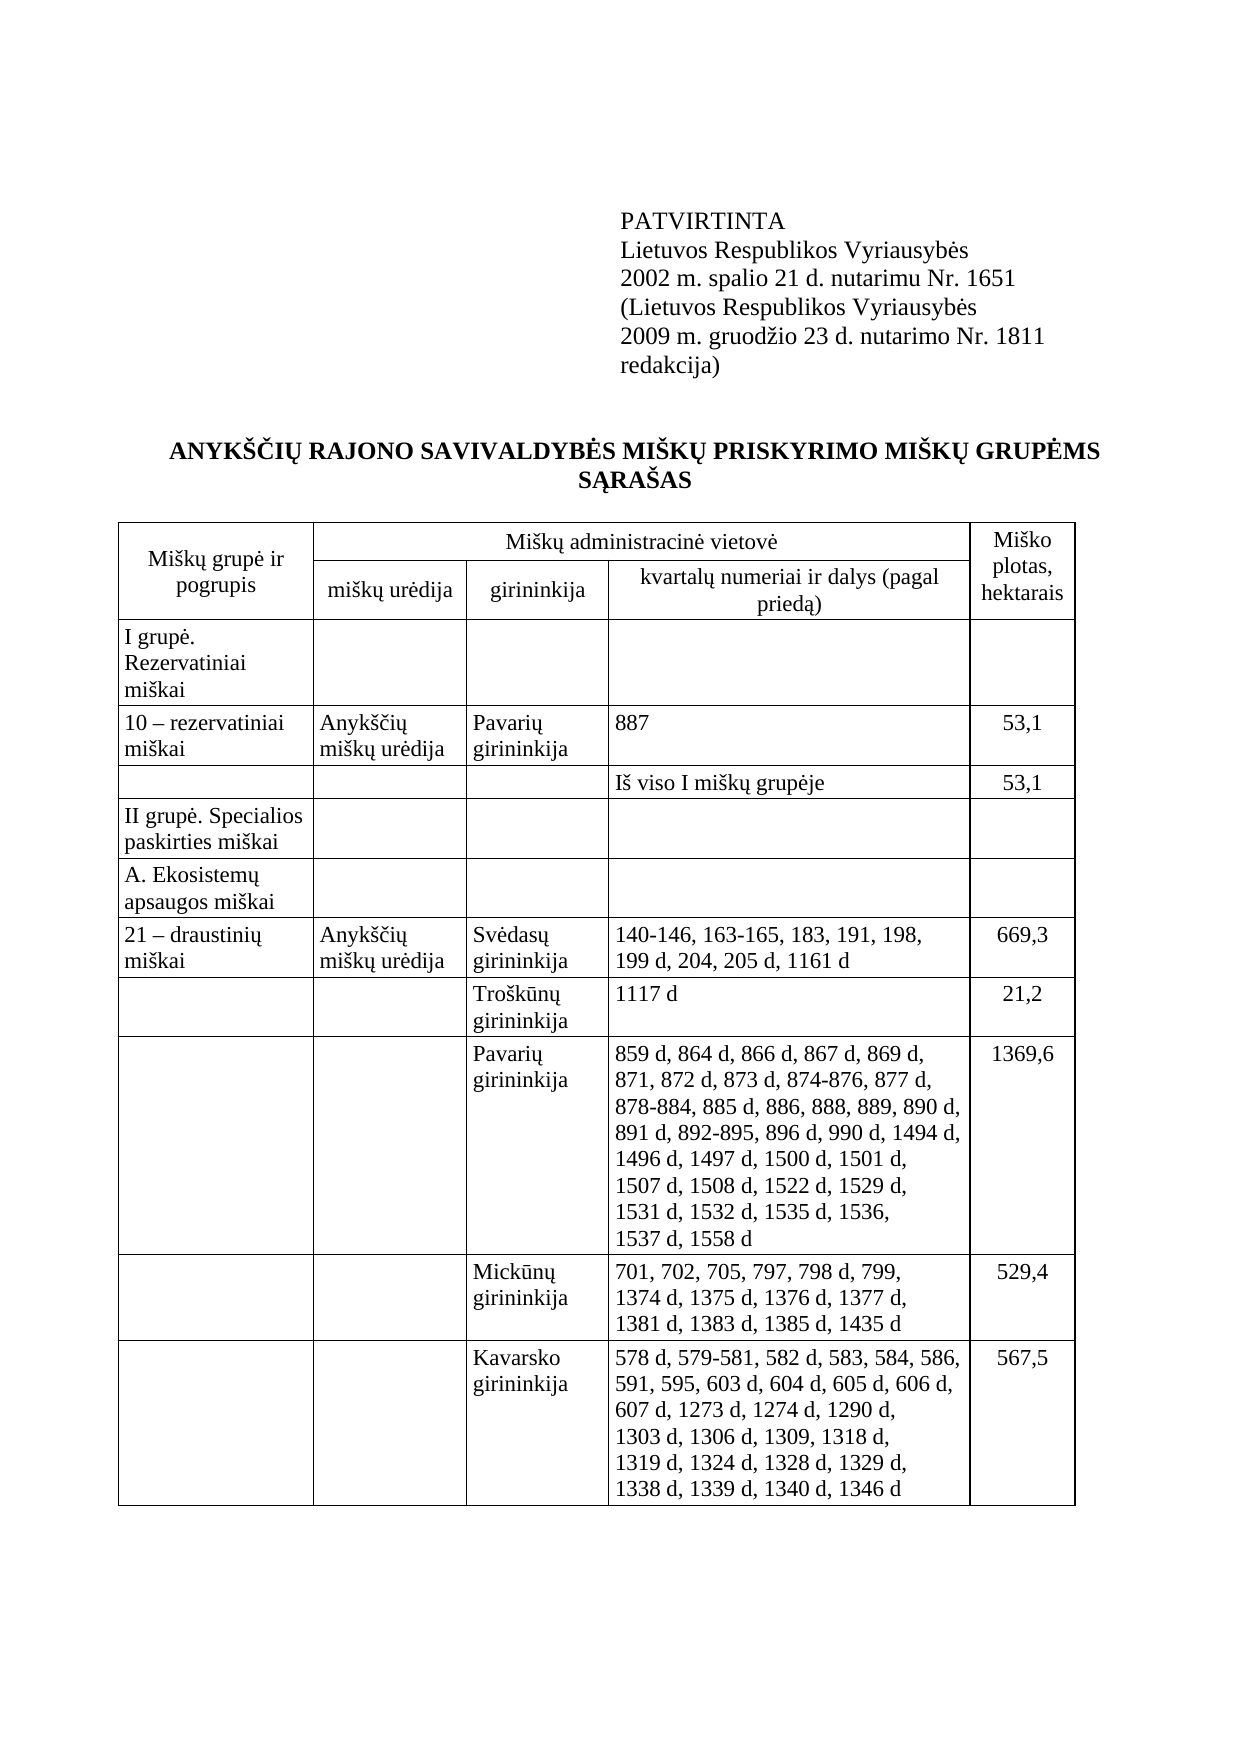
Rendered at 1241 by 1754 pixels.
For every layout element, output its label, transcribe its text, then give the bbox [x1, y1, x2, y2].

table_cell Mickūnų girininkija [467, 1255, 608, 1340]
table_cell [314, 1255, 466, 1340]
table_cell Kavarsko girininkija [467, 1341, 608, 1505]
table_cell Troškūnų girininkija [467, 978, 608, 1036]
table_cell 567,5 [971, 1341, 1074, 1505]
table_cell II grupė. Specialios paskirties miškai [119, 799, 313, 857]
table_cell [314, 1341, 466, 1505]
table_cell [314, 620, 466, 705]
table_cell Iš viso I miškų grupėje [609, 766, 969, 798]
table_cell 53,1 [971, 706, 1074, 764]
table_cell [467, 799, 608, 857]
table_cell 859 d, 864 d, 866 d, 867 d, 869 d, 871, 872 d, 873 d, 874-876, 877 d, 878-884, 885 d, 886, 888, 889, 890 d, 891 d, 892-895, 896 d, 990 d, 1494 d, 1496 d, 1497 d, 1500 d, 1501 d, 1507 d, 1508 d, 1522 d, 1529 d, 1531 d, 1532 d, 1535 d, 1536, 1537 d, 1558 d [609, 1037, 969, 1254]
table_cell [467, 766, 608, 798]
table_cell [314, 1037, 466, 1254]
table_cell 53,1 [971, 766, 1074, 798]
table_cell A. Ekosistemų apsaugos miškai [119, 859, 313, 917]
table_cell 887 [609, 706, 969, 764]
table_cell [119, 1341, 313, 1505]
table_cell Svėdasų girininkija [467, 918, 608, 977]
table_cell [971, 620, 1074, 705]
table_cell kvartalų numeriai ir dalys (pagal priedą) [609, 561, 969, 619]
table_cell girininkija [467, 561, 608, 619]
table_cell 10 – rezervatiniai miškai [119, 706, 313, 764]
table_cell Anykščių miškų urėdija [314, 706, 466, 764]
table_cell 578 d, 579-581, 582 d, 583, 584, 586, 591, 595, 603 d, 604 d, 605 d, 606 d, 607 d, 1273 d, 1274 d, 1290 d, 1303 d, 1306 d, 1309, 1318 d, 1319 d, 1324 d, 1328 d, 1329 d, 1338 d, 1339 d, 1340 d, 1346 d [609, 1341, 969, 1505]
table_cell 529,4 [971, 1255, 1074, 1340]
table_cell Pavarių girininkija [467, 1037, 608, 1254]
table_cell [314, 766, 466, 798]
table_cell 1117 d [609, 978, 969, 1036]
table_cell 701, 702, 705, 797, 798 d, 799, 1374 d, 1375 d, 1376 d, 1377 d, 1381 d, 1383 d, 1385 d, 1435 d [609, 1255, 969, 1340]
table_cell [971, 859, 1074, 917]
table_cell [609, 799, 969, 857]
table_header Miško plotas, hektarais [971, 523, 1074, 619]
table_cell [314, 799, 466, 857]
table_cell [119, 1037, 313, 1254]
table_cell [119, 766, 313, 798]
table_cell 21,2 [971, 978, 1074, 1036]
table_cell I grupė. Rezervatiniai miškai [119, 620, 313, 705]
table_cell [467, 859, 608, 917]
table_cell [314, 859, 466, 917]
table_cell [119, 978, 313, 1036]
table_cell [314, 978, 466, 1036]
table_cell 1369,6 [971, 1037, 1074, 1254]
table_header Miškų administracinė vietovė [314, 523, 969, 559]
table_cell [467, 620, 608, 705]
table_cell Anykščių miškų urėdija [314, 918, 466, 977]
table_cell [609, 859, 969, 917]
table_cell Pavarių girininkija [467, 706, 608, 764]
table_cell 140-146, 163-165, 183, 191, 198, 199 d, 204, 205 d, 1161 d [609, 918, 969, 977]
table_header Miškų grupė ir pogrupis [119, 523, 313, 619]
table_cell miškų urėdija [314, 561, 466, 619]
table_cell [119, 1255, 313, 1340]
text ANYKŠČIŲ RAJONO SAVIVALDYBĖS MIŠKŲ PRISKYRIMO MIŠKŲ GRUPĖMS SĄRAŠAS [118, 436, 1152, 493]
table_cell [971, 799, 1074, 857]
table_cell 21 – draustinių miškai [119, 918, 313, 977]
text Patvirtinta Lietuvos Respublikos Vyriausybės 2002 m. spalio 21 d. nutarimu Nr. 1651 (Lietuvos Respublikos Vyriausybės 2009 m. gruodžio 23 d. nutarimo Nr. 1811 redakcija) [620, 206, 1152, 378]
table_cell [609, 620, 969, 705]
table_cell 669,3 [971, 918, 1074, 977]
